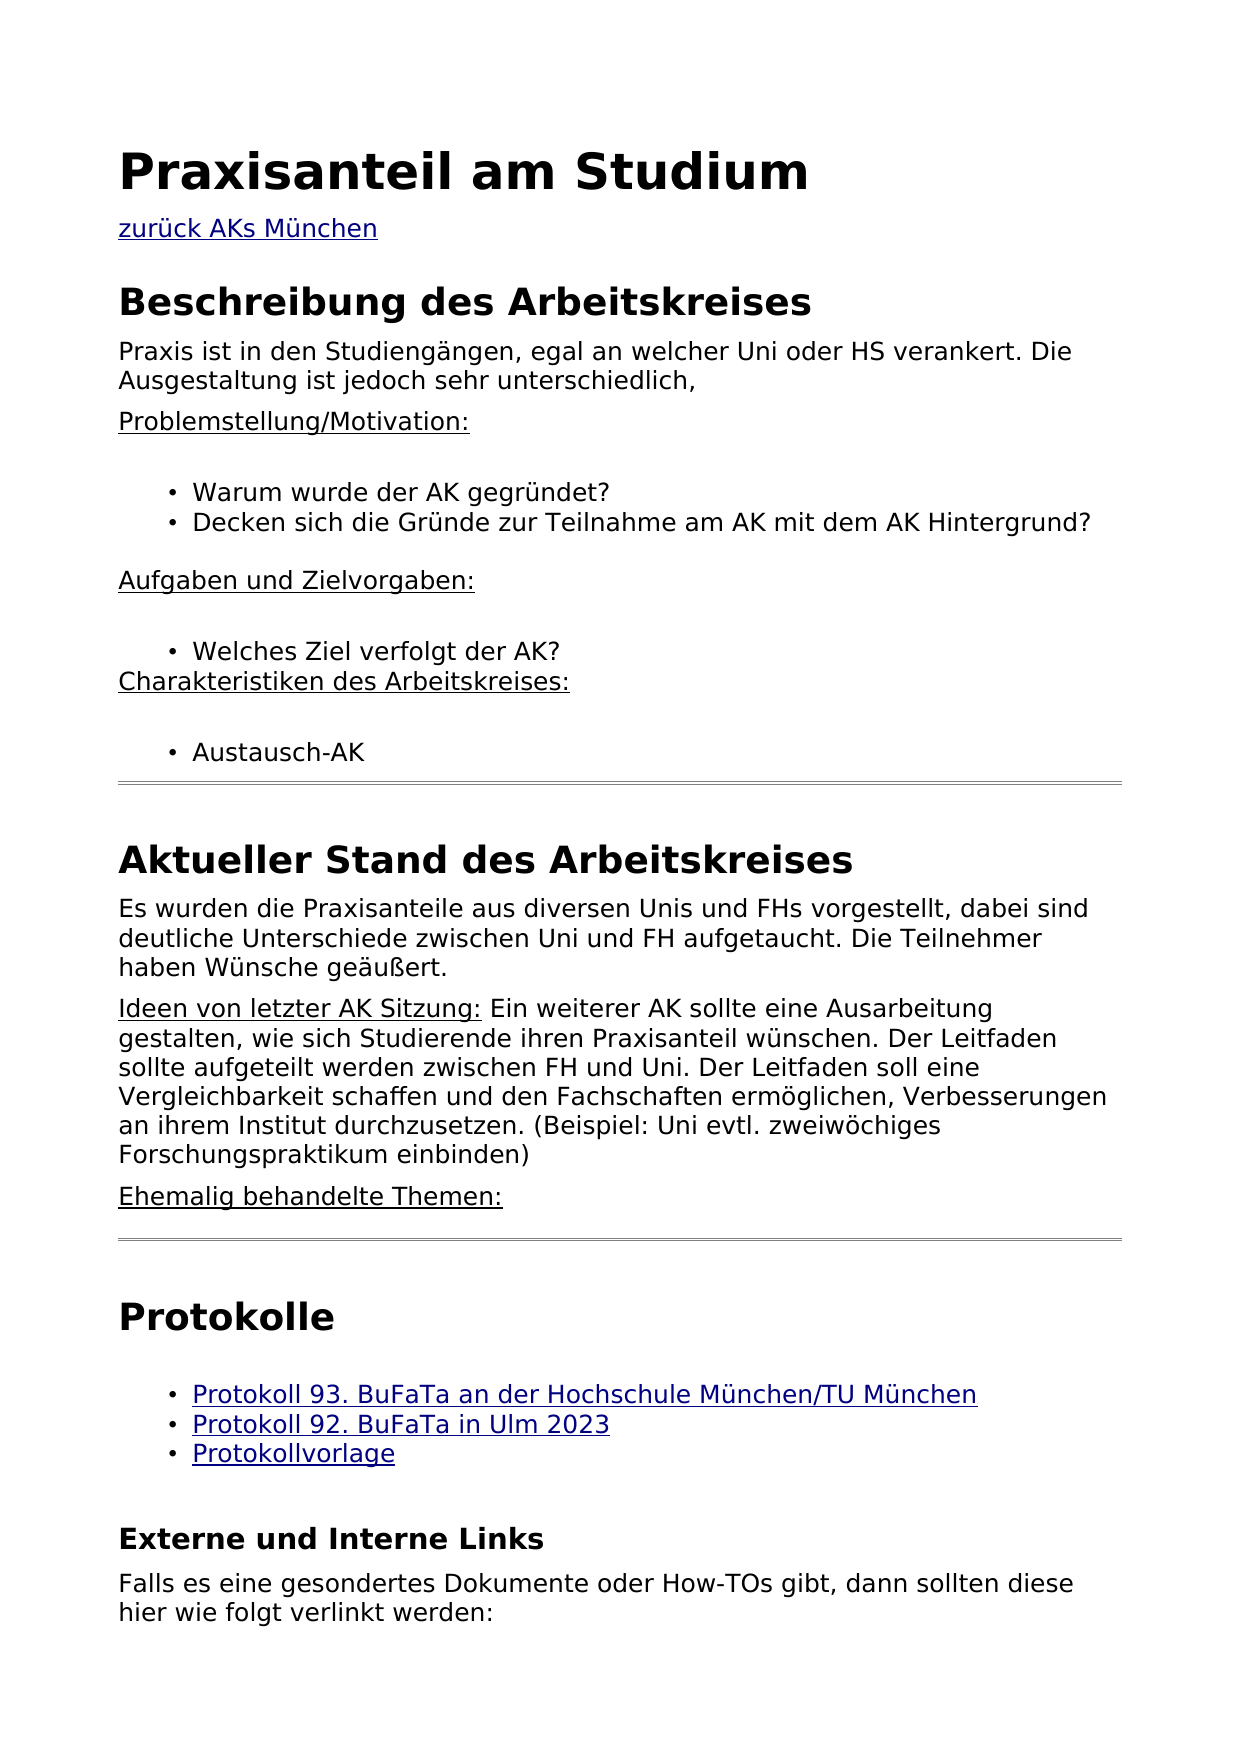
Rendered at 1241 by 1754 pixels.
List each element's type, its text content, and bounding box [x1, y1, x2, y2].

subtitle Externe und Interne Links [118, 1523, 1122, 1557]
list Austausch-AK [177, 738, 1122, 767]
list Welches Ziel verfolgt der AK? [177, 638, 1122, 667]
text Problemstellung/Motivation: [118, 407, 1122, 437]
text Ehemalig behandelte Themen: [118, 1182, 1122, 1211]
text Praxis ist in den Studiengängen, egal an welcher Uni oder HS verankert. Die Ausgestaltung ist jedoch sehr unterschiedlich, [118, 337, 1122, 395]
subtitle Protokolle [118, 1295, 1122, 1339]
list Protokollvorlage [177, 1439, 1122, 1468]
subtitle Beschreibung des Arbeitskreises [118, 281, 1122, 324]
subtitle Praxisanteil am Studium [118, 143, 1122, 201]
text Charakteristiken des Arbeitskreises: [118, 667, 1122, 696]
list Warum wurde der AK gegründet? [177, 479, 1122, 508]
list Protokoll 92. BuFaTa in Ulm 2023 [177, 1410, 1122, 1439]
text Ideen von letzter AK Sitzung: Ein weiterer AK sollte eine Ausarbeitung gestalten, wie sich Studierende ihren Praxisanteil wünschen. Der Leitfaden sollte aufgeteilt werden zwischen FH und Uni. Der Leitfaden soll eine Vergleichbarkeit schaffen und den Fachschaften ermöglichen, Verbesserungen an ihrem Institut durchzusetzen. (Beispiel: Uni evtl. zweiwöchiges Forschungspraktikum einbinden) [118, 994, 1122, 1169]
list Protokoll 93. BuFaTa an der Hochschule München/TU München [177, 1381, 1122, 1410]
text Es wurden die Praxisanteile aus diversen Unis und FHs vorgestellt, dabei sind deutliche Unterschiede zwischen Uni und FH aufgetaucht. Die Teilnehmer haben Wünsche geäußert. [118, 894, 1122, 982]
list Decken sich die Gründe zur Teilnahme am AK mit dem AK Hintergrund? [177, 508, 1122, 537]
text zurück AKs München [118, 214, 1122, 243]
text Falls es eine gesondertes Dokumente oder How-TOs gibt, dann sollten diese hier wie folgt verlinkt werden: [118, 1569, 1122, 1627]
text Aufgaben und Zielvorgaben: [118, 566, 1122, 596]
subtitle Aktueller Stand des Arbeitskreises [118, 838, 1122, 882]
